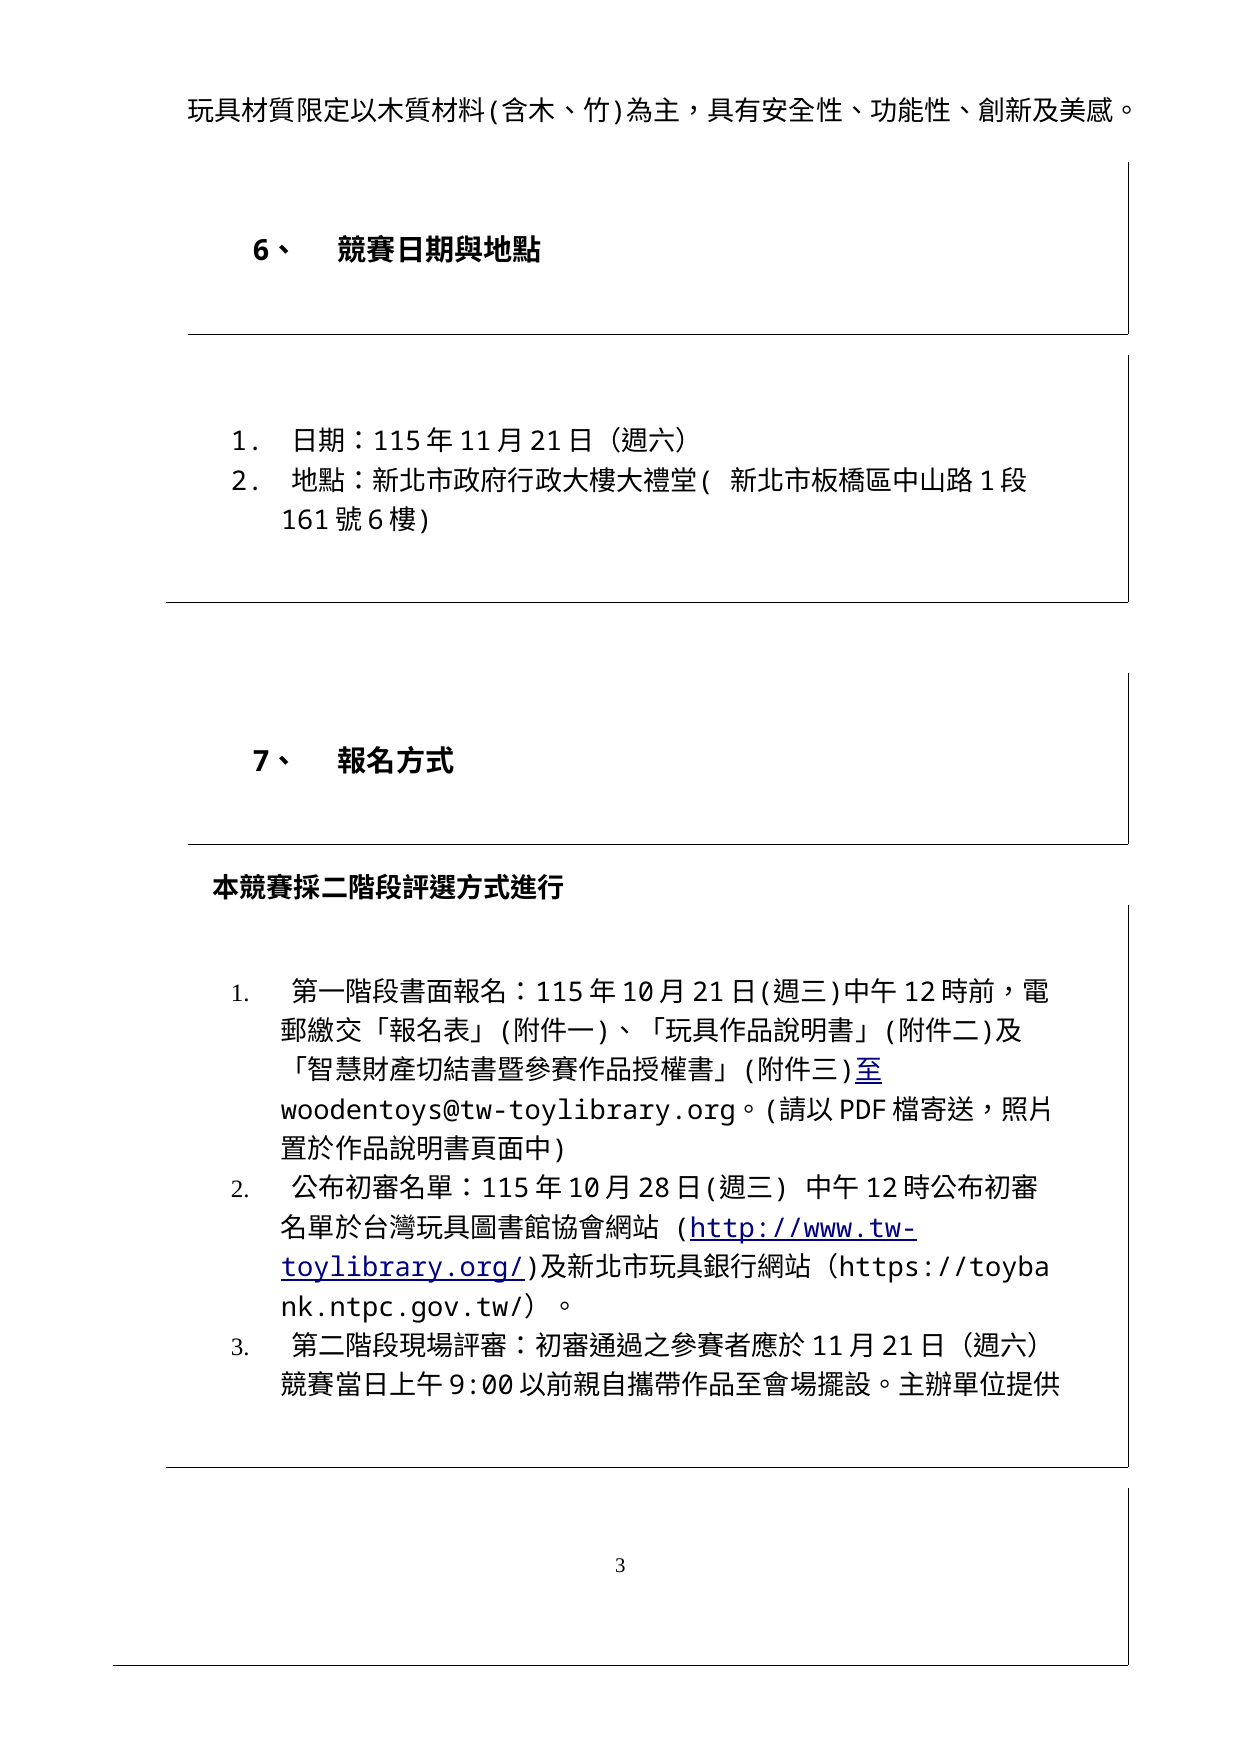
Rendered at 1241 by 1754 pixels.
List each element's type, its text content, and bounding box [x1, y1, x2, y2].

list 報名方式 [187, 673, 1128, 844]
text 玩具材質限定以木質材料(含木、竹)為主，具有安全性、功能性、創新及美感。 [187, 89, 1128, 128]
list 第一階段書面報名：115年10月21日(週三)中午12時前，電郵繳交「報名表」(附件一)、「玩具作品說明書」(附件二)及「智慧財產切結書暨參賽作品授權書」(附件三)至woodentoys@tw-toylibrary.org。(請以PDF檔寄送，照片置於作品說明書頁面中) [166, 905, 1128, 1166]
text 本競賽採二階段評選方式進行 [212, 866, 1128, 905]
list 地點：新北市政府行政大樓大禮堂( 新北市板橋區中山路1段161號6樓) [166, 459, 1128, 602]
list 日期：115年11月21日（週六） [166, 355, 1128, 459]
list 公布初審名單：115年10月28日(週三) 中午12時公布初審名單於台灣玩具圖書館協會網站 (http://www.tw-toylibrary.org/)及新北市玩具銀行網站（https://toybank.ntpc.gov.tw/）。 [166, 1166, 1128, 1324]
list 競賽日期與地點 [187, 162, 1128, 334]
list 第二階段現場評審：初審通過之參賽者應於11月21日（週六）競賽當日上午9:00以前親自攜帶作品至會場擺設。主辦單位提供 [166, 1324, 1128, 1467]
